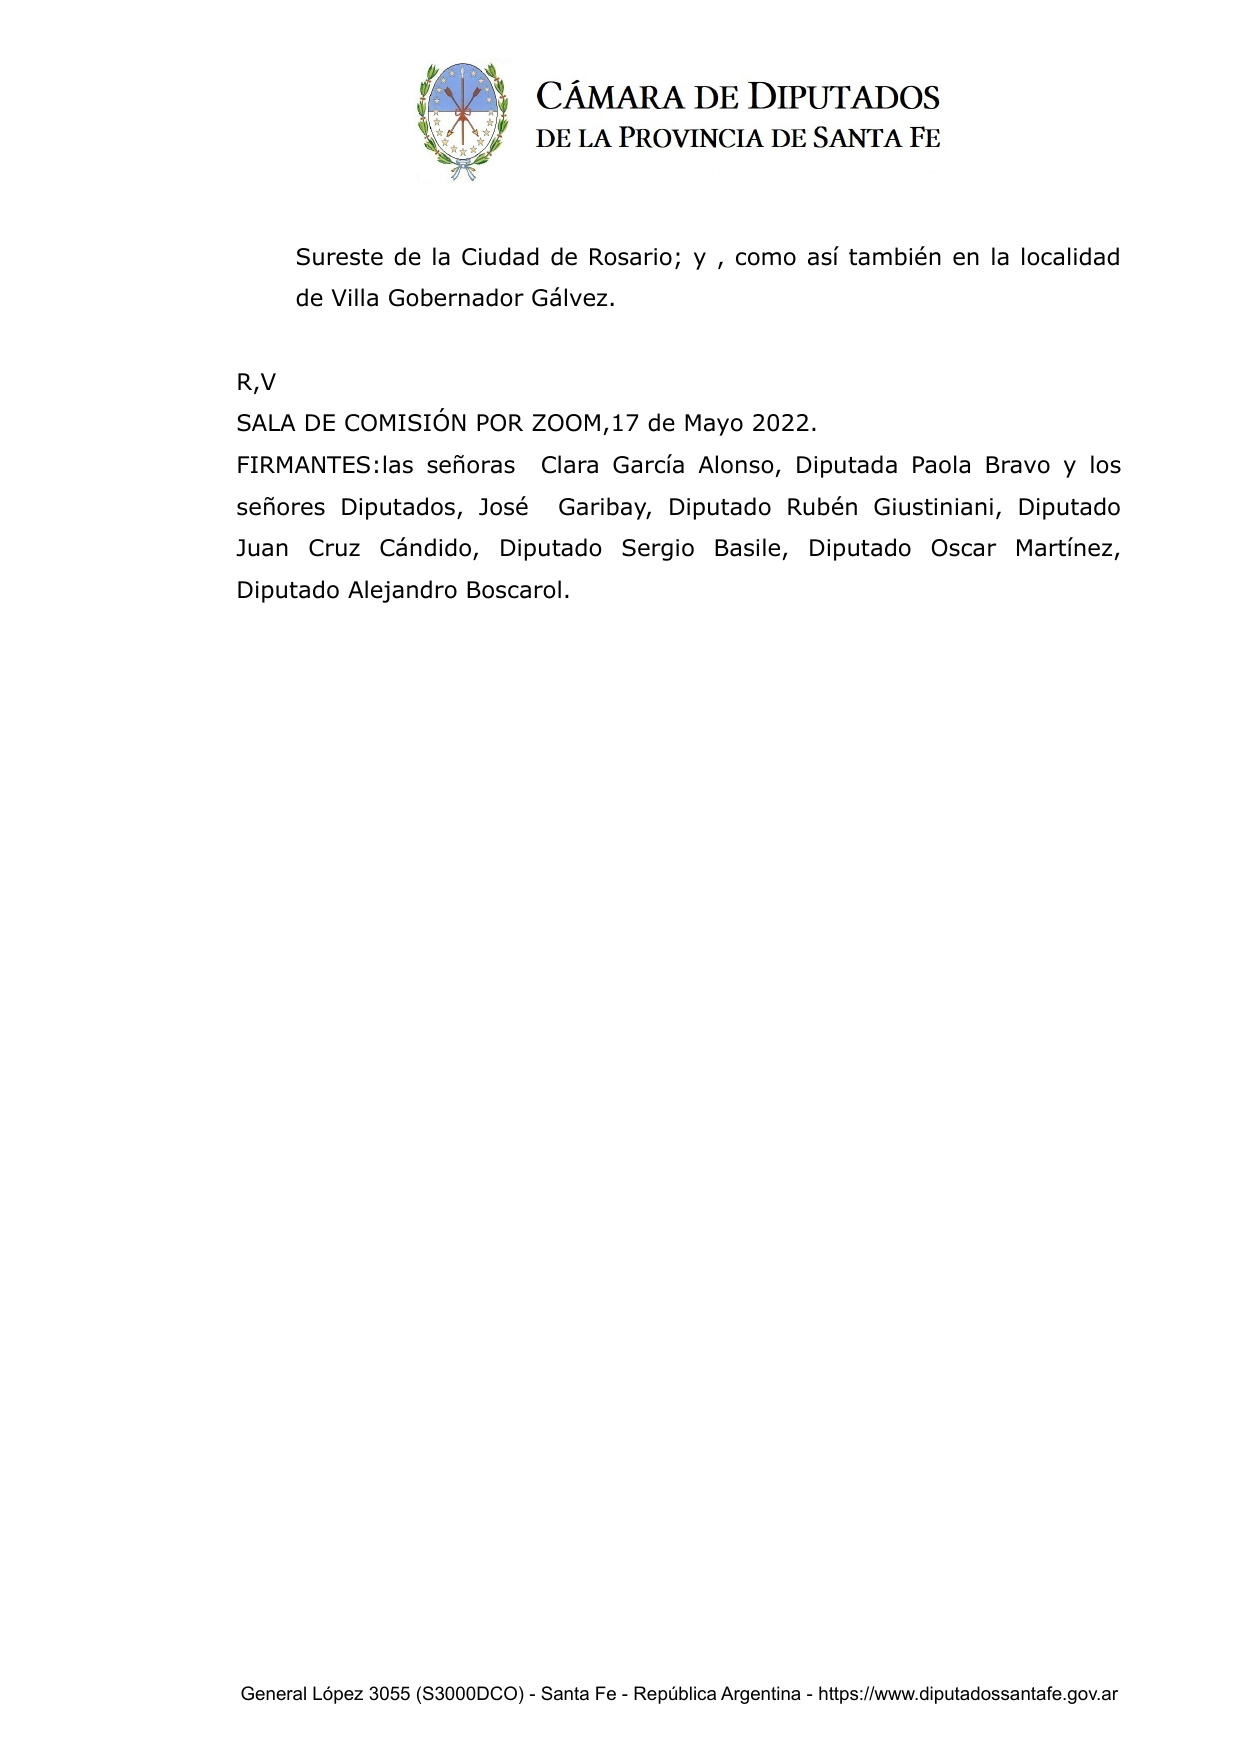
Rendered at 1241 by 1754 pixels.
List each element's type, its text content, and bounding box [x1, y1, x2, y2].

text FIRMANTES:las señoras Clara García Alonso, Diputada Paola Bravo y los señores Diputados, José Garibay, Diputado Rubén Giustiniani, Diputado Juan Cruz Cándido, Diputado Sergio Basile, Diputado Oscar Martínez, Diputado Alejandro Boscarol. [236, 451, 1122, 603]
list Sureste de la Ciudad de Rosario; y , como así también en la localidad de Villa Gobernador Gálvez. [260, 242, 1122, 312]
text SALA DE COMISIÓN POR ZOOM,17 de Mayo 2022. [236, 409, 1122, 437]
text R,V [236, 367, 1122, 395]
picture [413, 59, 945, 183]
